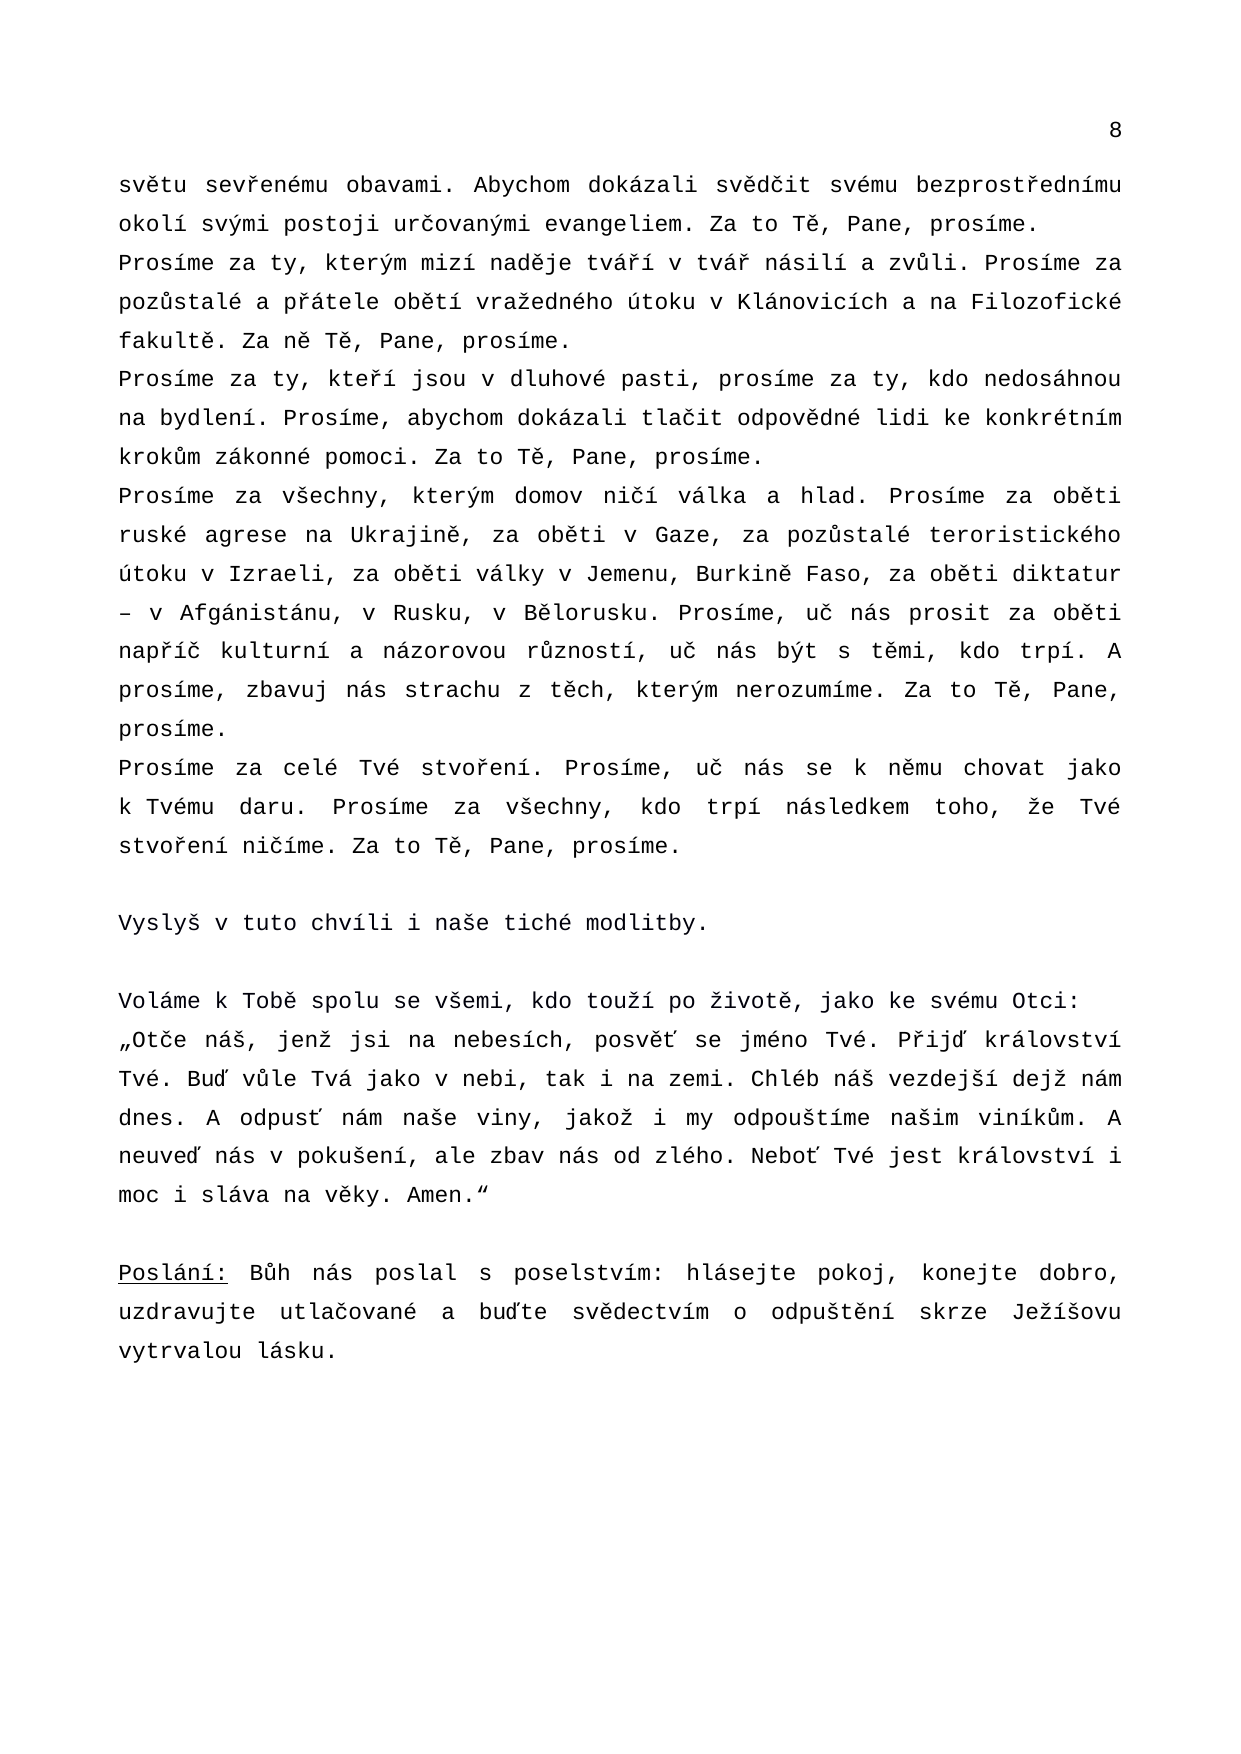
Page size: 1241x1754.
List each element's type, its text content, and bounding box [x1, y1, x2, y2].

text Poslání: Bůh nás poslal s poselstvím: hlásejte pokoj, konejte dobro, uzdravujte utlačované a buďte svědectvím o odpuštění skrze Ježíšovu vytrvalou lásku. [118, 1261, 1122, 1365]
text Prosíme za celé Tvé stvoření. Prosíme, uč nás se k němu chovat jako k Tvému daru. Prosíme za všechny, kdo trpí následkem toho, že Tvé stvoření ničíme. Za to Tě, Pane, prosíme. [118, 756, 1122, 860]
text Vyslyš v tuto chvíli i naše tiché modlitby. [118, 912, 1122, 938]
text světu sevřenému obavami. Abychom dokázali svědčit svému bezprostřednímu okolí svými postoji určovanými evangeliem. Za to Tě, Pane, prosíme. [118, 173, 1122, 238]
text Prosíme za ty, kteří jsou v dluhové pasti, prosíme za ty, kdo nedosáhnou na bydlení. Prosíme, abychom dokázali tlačit odpovědné lidi ke konkrétním krokům zákonné pomoci. Za to Tě, Pane, prosíme. [118, 368, 1122, 471]
text „Otče náš, jenž jsi na nebesích, posvěť se jméno Tvé. Přijď království Tvé. Buď vůle Tvá jako v nebi, tak i na zemi. Chléb náš vezdejší dejž nám dnes. A odpusť nám naše viny, jakož i my odpouštíme našim viníkům. A neuveď nás v pokušení, ale zbav nás od zlého. Neboť Tvé jest království i moc i sláva na věky. Amen.“ [118, 1028, 1122, 1210]
text Voláme k Tobě spolu se všemi, kdo touží po životě, jako ke svému Otci: [118, 989, 1122, 1015]
text Prosíme za všechny, kterým domov ničí válka a hlad. Prosíme za oběti ruské agrese na Ukrajině, za oběti v Gaze, za pozůstalé teroristického útoku v Izraeli, za oběti války v Jemenu, Burkině Faso, za oběti diktatur – v Afgánistánu, v Rusku, v Bělorusku. Prosíme, uč nás prosit za oběti napříč kulturní a názorovou růzností, uč nás být s těmi, kdo trpí. A prosíme, zbavuj nás strachu z těch, kterým nerozumíme. Za to Tě, Pane, prosíme. [118, 484, 1122, 743]
text Prosíme za ty, kterým mizí naděje tváří v tvář násilí a zvůli. Prosíme za pozůstalé a přátele obětí vražedného útoku v Klánovicích a na Filozofické fakultě. Za ně Tě, Pane, prosíme. [118, 251, 1122, 355]
